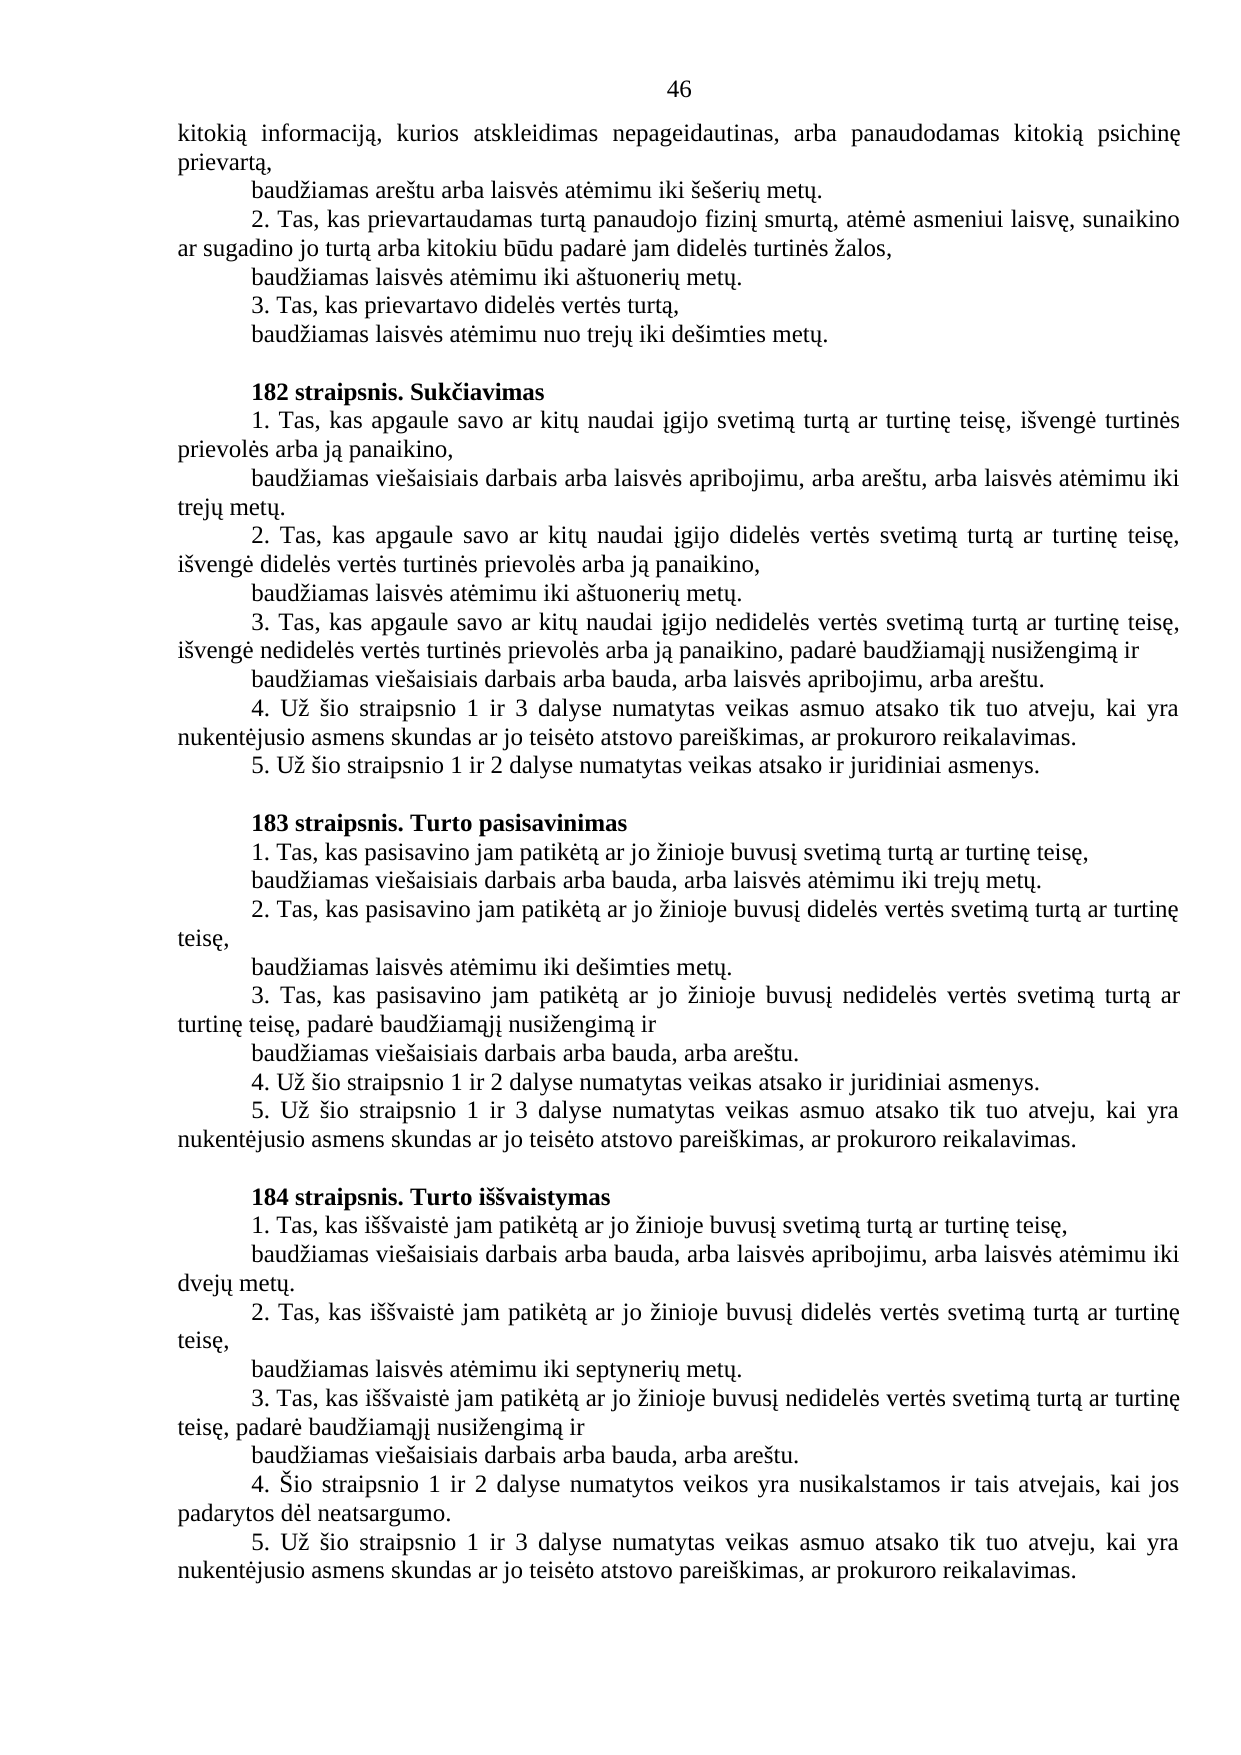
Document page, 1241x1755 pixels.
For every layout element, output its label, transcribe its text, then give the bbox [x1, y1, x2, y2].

text baudžiamas laisvės atėmimu iki septynerių metų. [177, 1354, 1181, 1383]
text 2. Tas, kas apgaule savo ar kitų naudai įgijo didelės vertės svetimą turtą ar turtinę teisę, išvengė didelės vertės turtinės prievolės arba ją panaikino, [177, 521, 1181, 578]
text 4. Už šio straipsnio 1 ir 3 dalyse numatytas veikas asmuo atsako tik tuo atveju, kai yra nukentėjusio asmens skundas ar jo teisėto atstovo pareiškimas, ar prokuroro reikalavimas. [177, 693, 1181, 751]
text 5. Už šio straipsnio 1 ir 2 dalyse numatytas veikas atsako ir juridiniai asmenys. [177, 751, 1181, 779]
text baudžiamas laisvės atėmimu nuo trejų iki dešimties metų. [177, 319, 1181, 348]
text 3. Tas, kas pasisavino jam patikėtą ar jo žinioje buvusį nedidelės vertės svetimą turtą ar turtinę teisę, padarė baudžiamąjį nusižengimą ir [177, 981, 1181, 1038]
text baudžiamas viešaisiais darbais arba bauda, arba areštu. [177, 1441, 1181, 1469]
text 2. Tas, kas iššvaistė jam patikėtą ar jo žinioje buvusį didelės vertės svetimą turtą ar turtinę teisę, [177, 1297, 1181, 1354]
text baudžiamas laisvės atėmimu iki dešimties metų. [177, 952, 1181, 981]
text 2. Tas, kas prievartaudamas turtą panaudojo fizinį smurtą, atėmė asmeniui laisvę, sunaikino ar sugadino jo turtą arba kitokiu būdu padarė jam didelės turtinės žalos, [177, 204, 1181, 262]
text 5. Už šio straipsnio 1 ir 3 dalyse numatytas veikas asmuo atsako tik tuo atveju, kai yra nukentėjusio asmens skundas ar jo teisėto atstovo pareiškimas, ar prokuroro reikalavimas. [177, 1096, 1181, 1153]
text 182 straipsnis. Sukčiavimas [177, 377, 1181, 406]
text 184 straipsnis. Turto iššvaistymas [177, 1182, 1181, 1211]
text 2. Tas, kas pasisavino jam patikėtą ar jo žinioje buvusį didelės vertės svetimą turtą ar turtinę teisę, [177, 894, 1181, 952]
text 1. Tas, kas pasisavino jam patikėtą ar jo žinioje buvusį svetimą turtą ar turtinę teisę, [177, 837, 1181, 866]
text 3. Tas, kas prievartavo didelės vertės turtą, [177, 291, 1181, 319]
text 1. Tas, kas apgaule savo ar kitų naudai įgijo svetimą turtą ar turtinę teisę, išvengė turtinės prievolės arba ją panaikino, [177, 406, 1181, 463]
text baudžiamas areštu arba laisvės atėmimu iki šešerių metų. [177, 176, 1181, 204]
text 4. Šio straipsnio 1 ir 2 dalyse numatytos veikos yra nusikalstamos ir tais atvejais, kai jos padarytos dėl neatsargumo. [177, 1469, 1181, 1527]
text baudžiamas viešaisiais darbais arba bauda, arba areštu. [177, 1038, 1181, 1067]
text baudžiamas viešaisiais darbais arba bauda, arba laisvės apribojimu, arba areštu. [177, 664, 1181, 693]
text 5. Už šio straipsnio 1 ir 3 dalyse numatytas veikas asmuo atsako tik tuo atveju, kai yra nukentėjusio asmens skundas ar jo teisėto atstovo pareiškimas, ar prokuroro reikalavimas. [177, 1527, 1181, 1584]
text 183 straipsnis. Turto pasisavinimas [177, 808, 1181, 837]
text kitokią informaciją, kurios atskleidimas nepageidautinas, arba panaudodamas kitokią psichinę prievartą, [177, 118, 1181, 176]
text 1. Tas, kas iššvaistė jam patikėtą ar jo žinioje buvusį svetimą turtą ar turtinę teisę, [177, 1211, 1181, 1239]
text 4. Už šio straipsnio 1 ir 2 dalyse numatytas veikas atsako ir juridiniai asmenys. [177, 1067, 1181, 1096]
text baudžiamas viešaisiais darbais arba bauda, arba laisvės apribojimu, arba laisvės atėmimu iki dvejų metų. [177, 1239, 1181, 1297]
text baudžiamas laisvės atėmimu iki aštuonerių metų. [177, 262, 1181, 291]
text baudžiamas viešaisiais darbais arba bauda, arba laisvės atėmimu iki trejų metų. [177, 866, 1181, 894]
text baudžiamas laisvės atėmimu iki aštuonerių metų. [177, 578, 1181, 607]
text 3. Tas, kas apgaule savo ar kitų naudai įgijo nedidelės vertės svetimą turtą ar turtinę teisę, išvengė nedidelės vertės turtinės prievolės arba ją panaikino, padarė baudžiamąjį nusižengimą ir [177, 607, 1181, 664]
text 3. Tas, kas iššvaistė jam patikėtą ar jo žinioje buvusį nedidelės vertės svetimą turtą ar turtinę teisę, padarė baudžiamąjį nusižengimą ir [177, 1383, 1181, 1441]
text baudžiamas viešaisiais darbais arba laisvės apribojimu, arba areštu, arba laisvės atėmimu iki trejų metų. [177, 463, 1181, 521]
